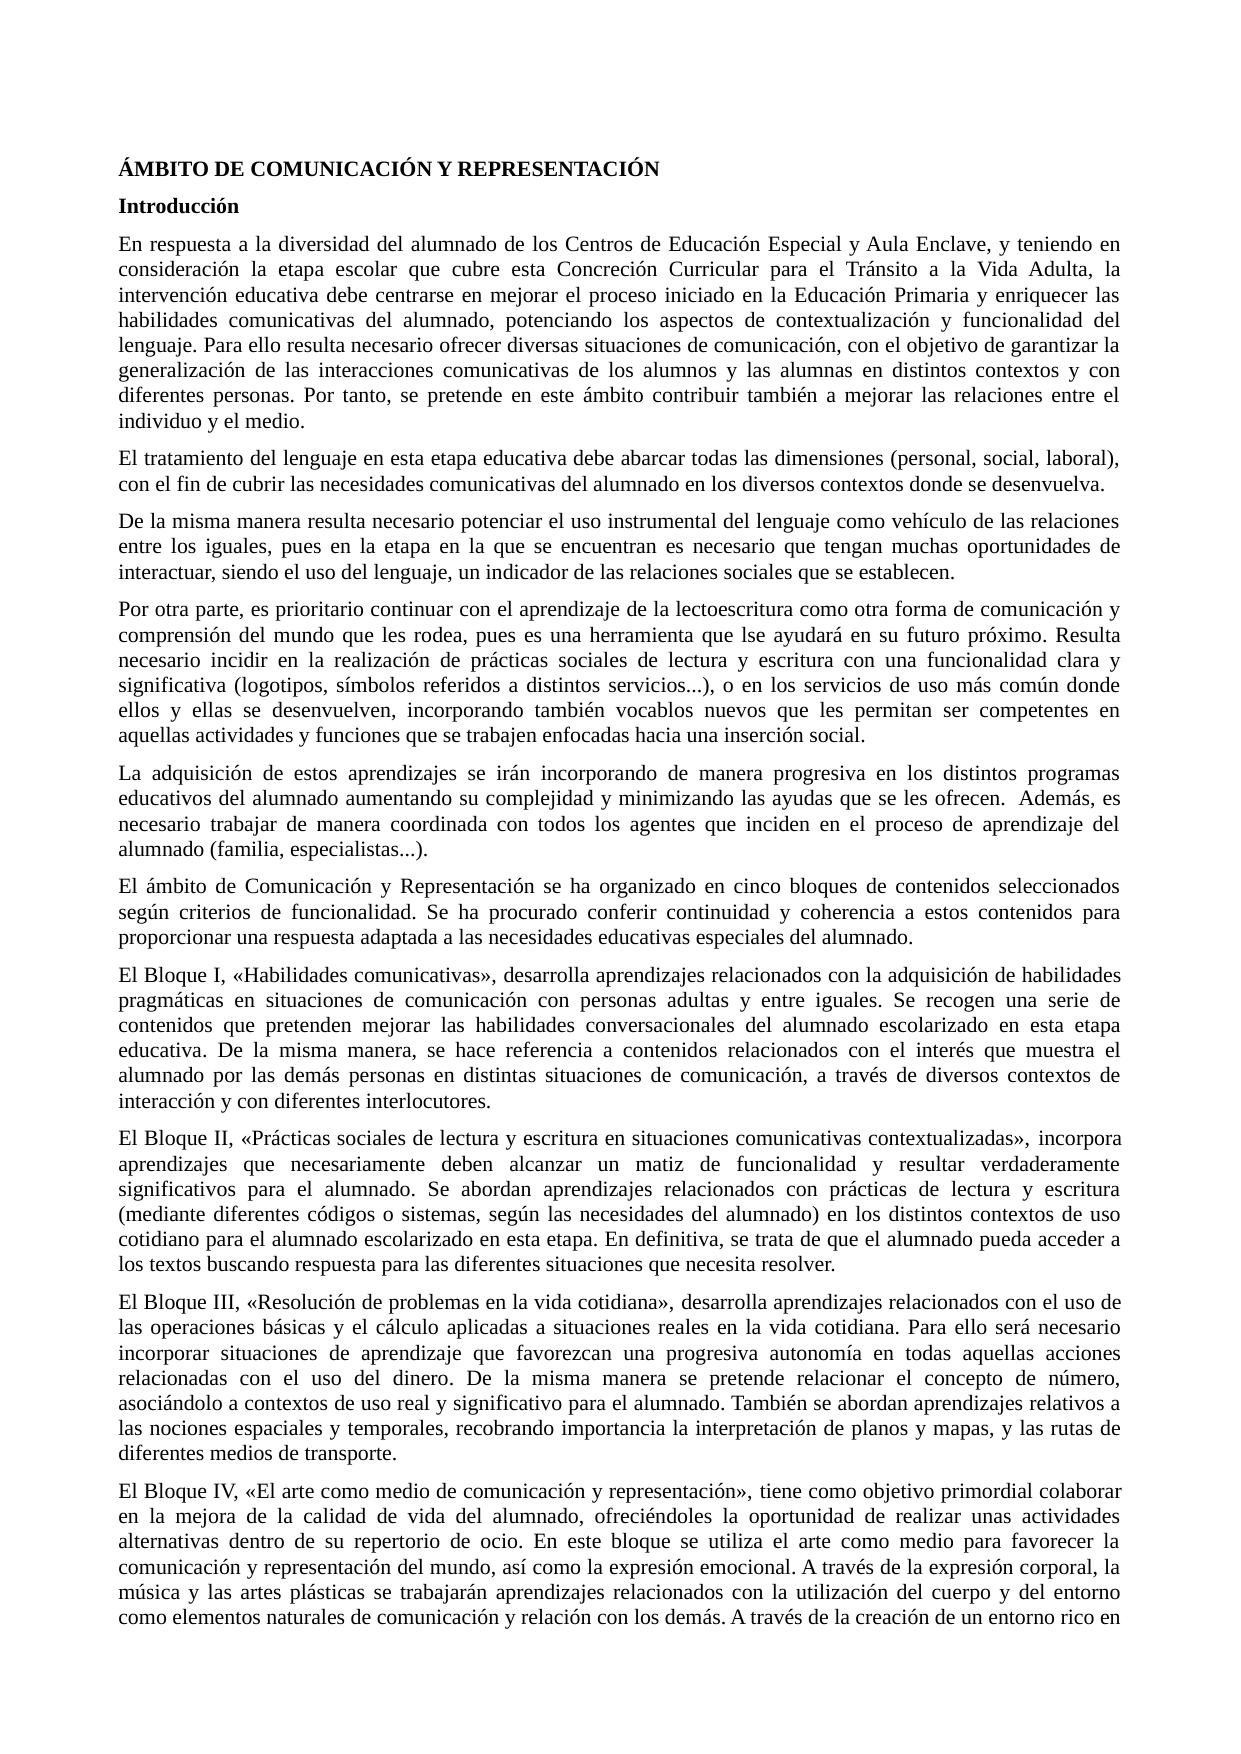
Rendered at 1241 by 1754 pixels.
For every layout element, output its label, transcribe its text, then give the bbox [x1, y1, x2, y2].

text El Bloque II, «Prácticas sociales de lectura y escritura en situaciones comunicativas contextualizadas», incorpora aprendizajes que necesariamente deben alcanzar un matiz de funcionalidad y resultar verdaderamente significativos para el alumnado. Se abordan aprendizajes relacionados con prácticas de lectura y escritura (mediante diferentes códigos o sistemas, según las necesidades del alumnado) en los distintos contextos de uso cotidiano para el alumnado escolarizado en esta etapa. En definitiva, se trata de que el alumnado pueda acceder a los textos buscando respuesta para las diferentes situaciones que necesita resolver. [118, 1125, 1122, 1277]
text El Bloque IV, «El arte como medio de comunicación y representación», tiene como objetivo primordial colaborar en la mejora de la calidad de vida del alumnado, ofreciéndoles la oportunidad de realizar unas actividades alternativas dentro de su repertorio de ocio. En este bloque se utiliza el arte como medio para favorecer la comunicación y representación del mundo, así como la expresión emocional. A través de la expresión corporal, la música y las artes plásticas se trabajarán aprendizajes relacionados con la utilización del cuerpo y del entorno como elementos naturales de comunicación y relación con los demás. A través de la creación de un entorno rico en [118, 1478, 1122, 1629]
text La adquisición de estos aprendizajes se irán incorporando de manera progresiva en los distintos programas educativos del alumnado aumentando su complejidad y minimizando las ayudas que se les ofrecen. Además, es necesario trabajar de manera coordinada con todos los agentes que inciden en el proceso de aprendizaje del alumnado (familia, especialistas...). [118, 760, 1122, 861]
text De la misma manera resulta necesario potenciar el uso instrumental del lenguaje como vehículo de las relaciones entre los iguales, pues en la etapa en la que se encuentran es necesario que tengan muchas oportunidades de interactuar, siendo el uso del lenguaje, un indicador de las relaciones sociales que se establecen. [118, 508, 1122, 584]
text Por otra parte, es prioritario continuar con el aprendizaje de la lectoescritura como otra forma de comunicación y comprensión del mundo que les rodea, pues es una herramienta que lse ayudará en su futuro próximo. Resulta necesario incidir en la realización de prácticas sociales de lectura y escritura con una funcionalidad clara y significativa (logotipos, símbolos referidos a distintos servicios...), o en los servicios de uso más común donde ellos y ellas se desenvuelven, incorporando también vocablos nuevos que les permitan ser competentes en aquellas actividades y funciones que se trabajen enfocadas hacia una inserción social. [118, 596, 1122, 748]
text El ámbito de Comunicación y Representación se ha organizado en cinco bloques de contenidos seleccionados según criterios de funcionalidad. Se ha procurado conferir continuidad y coherencia a estos contenidos para proporcionar una respuesta adaptada a las necesidades educativas especiales del alumnado. [118, 873, 1122, 949]
text El Bloque III, «Resolución de problemas en la vida cotidiana», desarrolla aprendizajes relacionados con el uso de las operaciones básicas y el cálculo aplicadas a situaciones reales en la vida cotidiana. Para ello será necesario incorporar situaciones de aprendizaje que favorezcan una progresiva autonomía en todas aquellas acciones relacionadas con el uso del dinero. De la misma manera se pretende relacionar el concepto de número, asociándolo a contextos de uso real y significativo para el alumnado. También se abordan aprendizajes relativos a las nociones espaciales y temporales, recobrando importancia la interpretación de planos y mapas, y las rutas de diferentes medios de transporte. [118, 1289, 1122, 1466]
text El tratamiento del lenguaje en esta etapa educativa debe abarcar todas las dimensiones (personal, social, laboral), con el fin de cubrir las necesidades comunicativas del alumnado en los diversos contextos donde se desenvuelva. [118, 445, 1122, 496]
text En respuesta a la diversidad del alumnado de los Centros de Educación Especial y Aula Enclave, y teniendo en consideración la etapa escolar que cubre esta Concreción Curricular para el Tránsito a la Vida Adulta, la intervención educativa debe centrarse en mejorar el proceso iniciado en la Educación Primaria y enriquecer las habilidades comunicativas del alumnado, potenciando los aspectos de contextualización y funcionalidad del lenguaje. Para ello resulta necesario ofrecer diversas situaciones de comunicación, con el objetivo de garantizar la generalización de las interacciones comunicativas de los alumnos y las alumnas en distintos contextos y con diferentes personas. Por tanto, se pretende en este ámbito contribuir también a mejorar las relaciones entre el individuo y el medio. [118, 231, 1122, 433]
text ÁMBITO DE COMUNICACIÓN Y REPRESENTACIÓN [118, 156, 1122, 181]
text Introducción [118, 193, 1122, 219]
text El Bloque I, «Habilidades comunicativas», desarrolla aprendizajes relacionados con la adquisición de habilidades pragmáticas en situaciones de comunicación con personas adultas y entre iguales. Se recogen una serie de contenidos que pretenden mejorar las habilidades conversacionales del alumnado escolarizado en esta etapa educativa. De la misma manera, se hace referencia a contenidos relacionados con el interés que muestra el alumnado por las demás personas en distintas situaciones de comunicación, a través de diversos contextos de interacción y con diferentes interlocutores. [118, 962, 1122, 1113]
